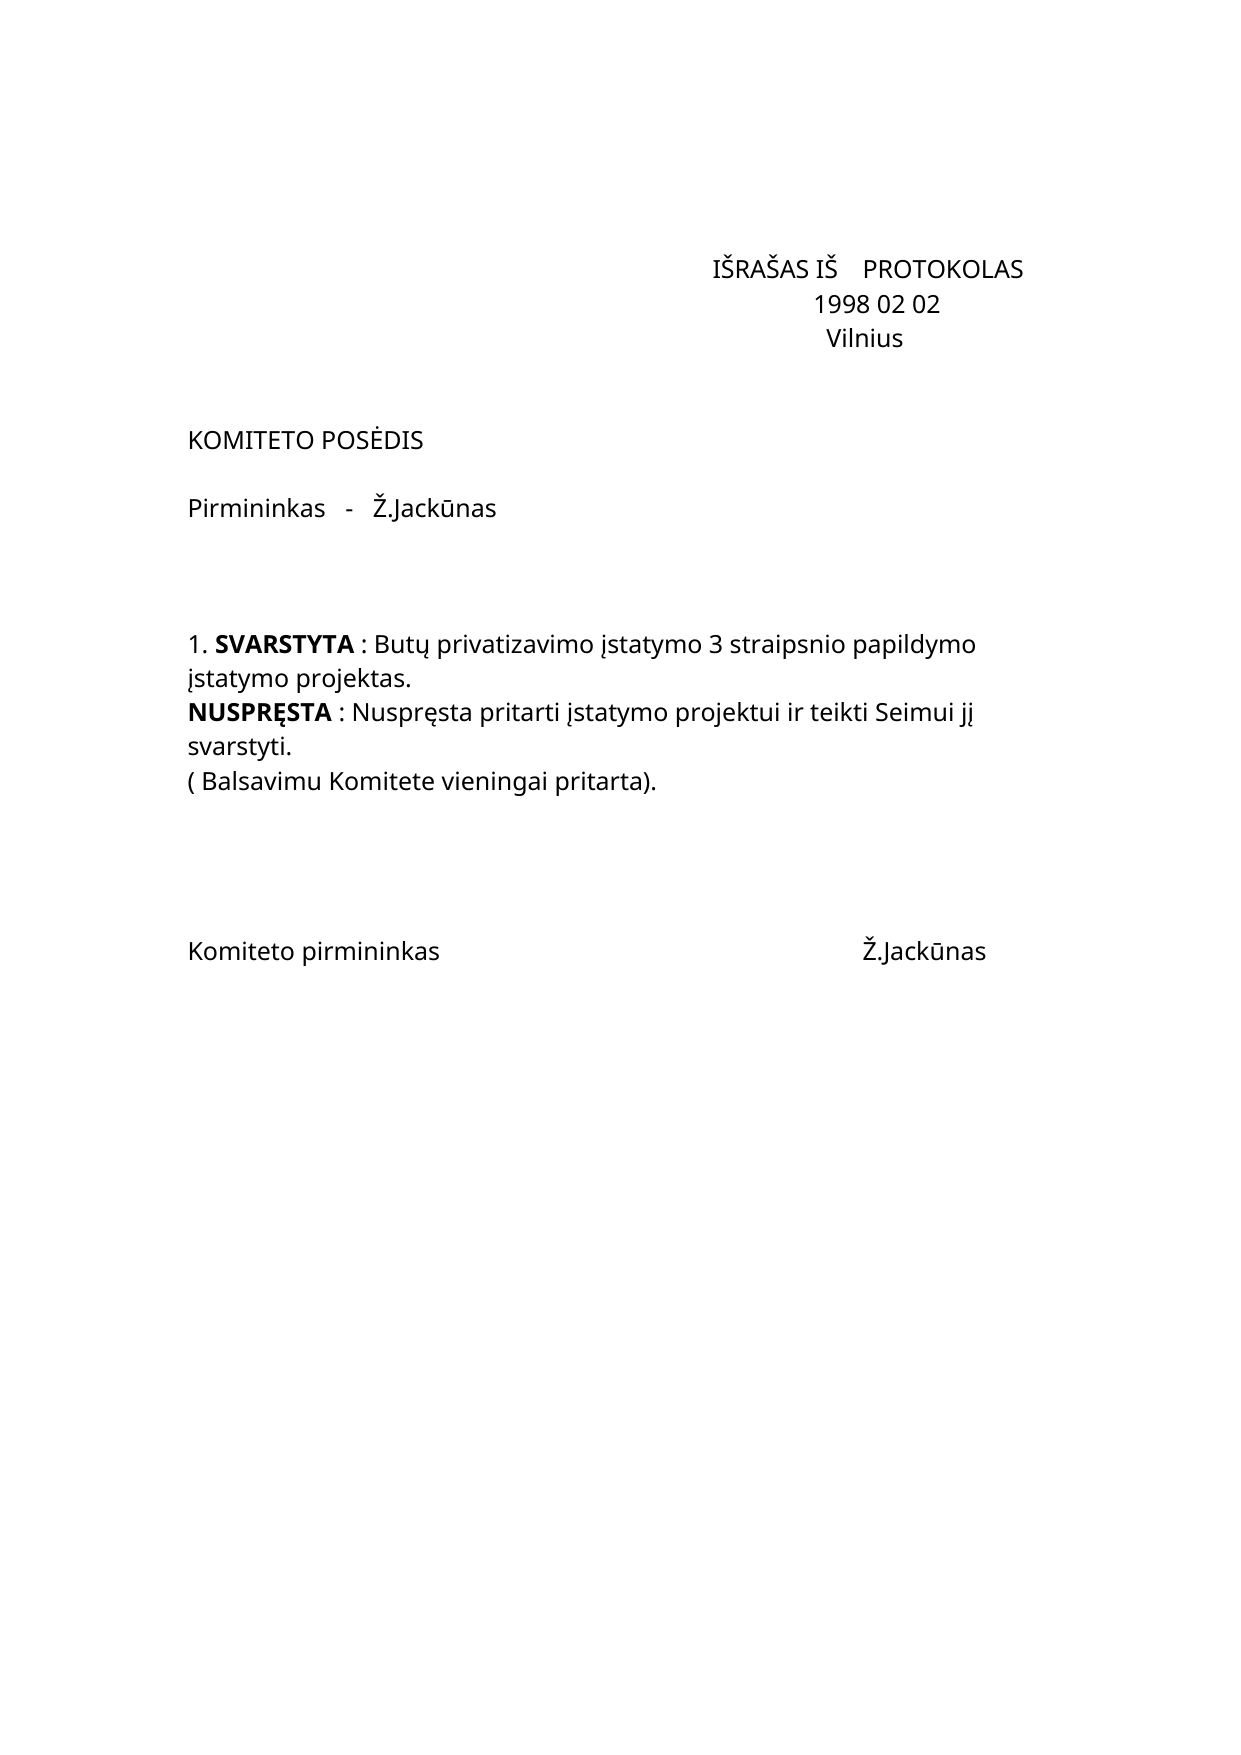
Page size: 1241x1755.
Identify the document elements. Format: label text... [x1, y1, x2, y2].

text 1998 02 02 [187, 286, 1053, 320]
text KOMITETO POSĖDIS [187, 422, 1053, 457]
text Vilnius [187, 320, 1053, 354]
text Komiteto pirmininkas Ž.Jackūnas [187, 933, 1053, 967]
text NUSPRĘSTA : Nuspręsta pritarti įstatymo projektui ir teikti Seimui jį svarstyti. [187, 695, 1053, 763]
text IŠRAŠAS IŠ PROTOKOLAS [187, 252, 1053, 286]
text Pirmininkas - Ž.Jackūnas [187, 491, 1053, 525]
text 1. SVARSTYTA : Butų privatizavimo įstatymo 3 straipsnio papildymo įstatymo projektas. [187, 627, 1053, 695]
text ( Balsavimu Komitete vieningai pritarta). [187, 763, 1053, 797]
